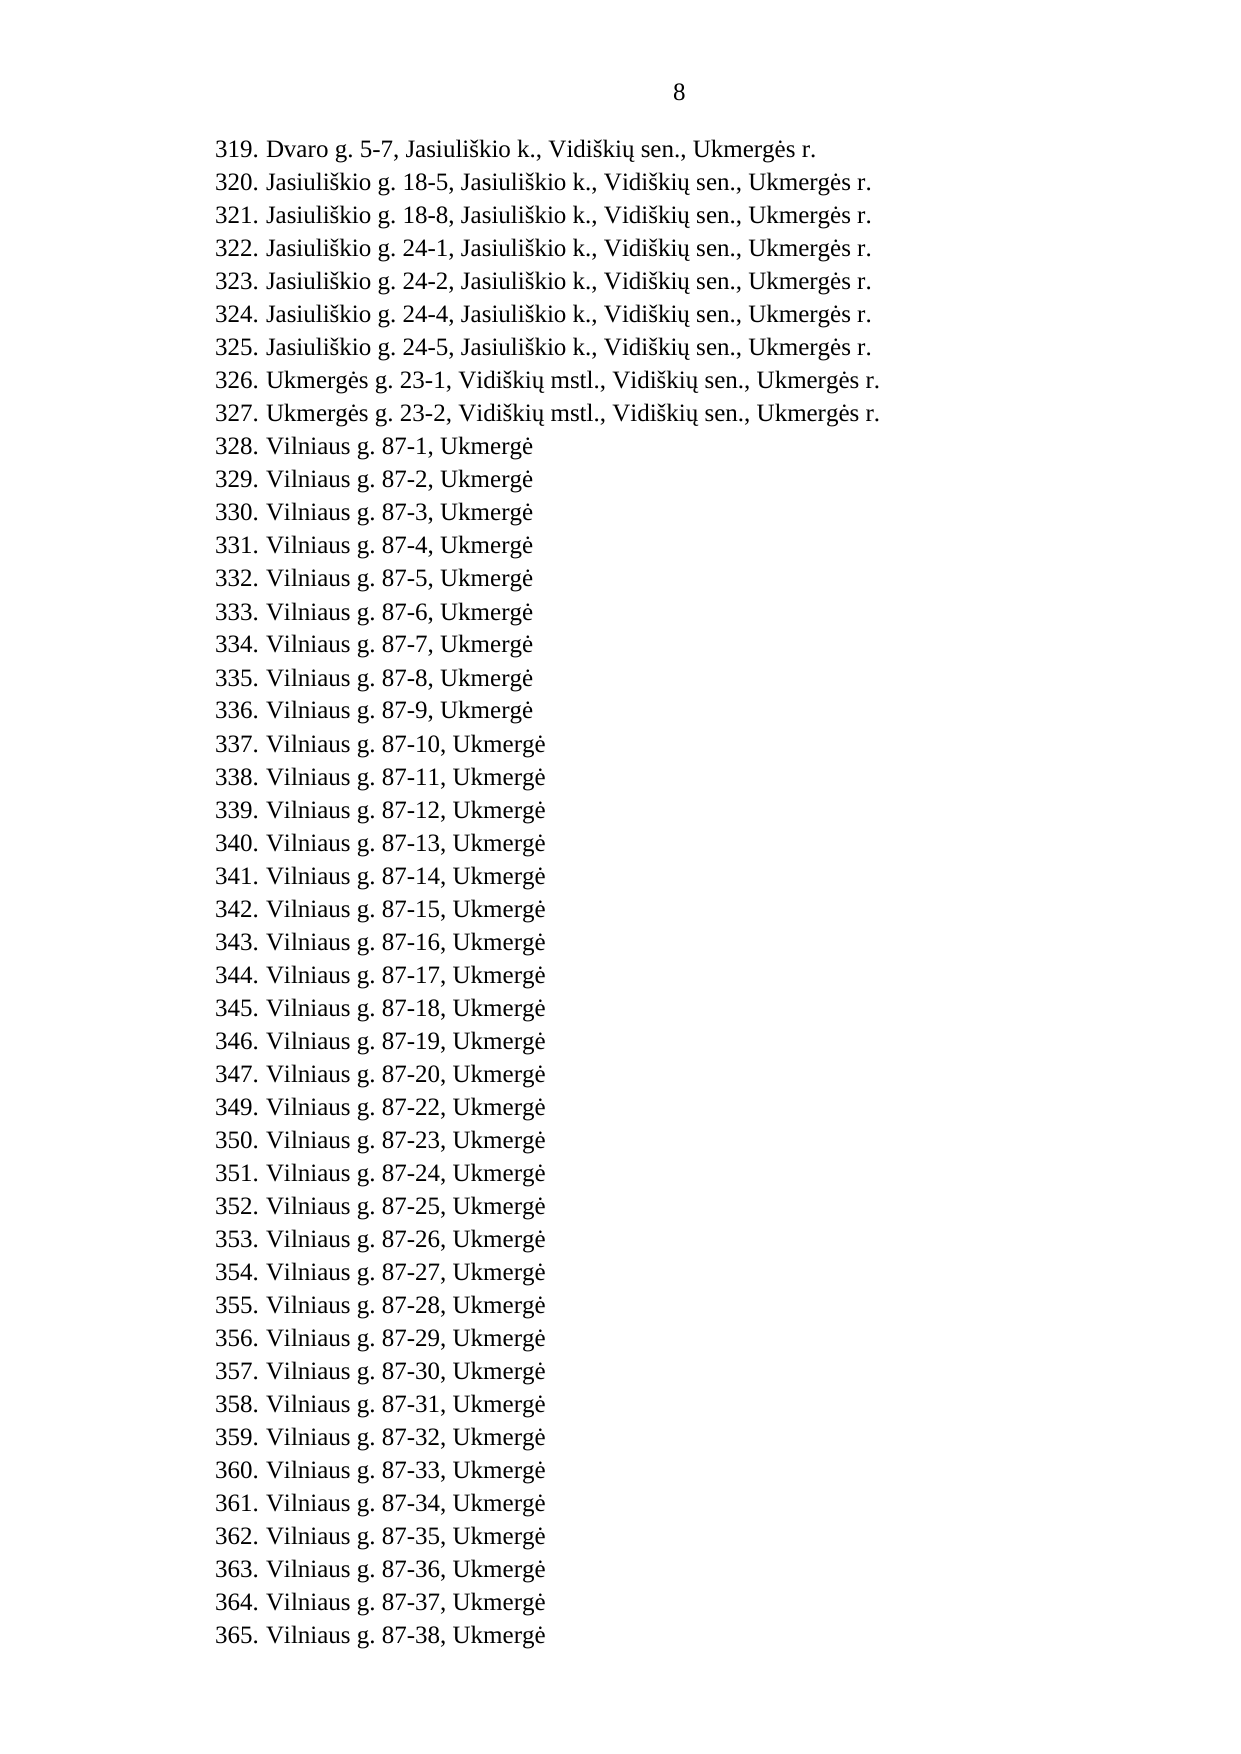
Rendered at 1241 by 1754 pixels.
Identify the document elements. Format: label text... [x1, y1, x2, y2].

text 321. Jasiuliškio g. 18-8, Jasiuliškio k., Vidiškių sen., Ukmergės r. [215, 200, 1181, 229]
text 344. Vilniaus g. 87-17, Ukmergė [215, 960, 1181, 988]
text 342. Vilniaus g. 87-15, Ukmergė [215, 894, 1181, 922]
text 323. Jasiuliškio g. 24-2, Jasiuliškio k., Vidiškių sen., Ukmergės r. [215, 266, 1181, 295]
text 333. Vilniaus g. 87-6, Ukmergė [215, 597, 1181, 625]
text 330. Vilniaus g. 87-3, Ukmergė [215, 497, 1181, 526]
text 346. Vilniaus g. 87-19, Ukmergė [215, 1026, 1181, 1054]
text 324. Jasiuliškio g. 24-4, Jasiuliškio k., Vidiškių sen., Ukmergės r. [215, 299, 1181, 328]
text 359. Vilniaus g. 87-32, Ukmergė [215, 1422, 1181, 1451]
text 363. Vilniaus g. 87-36, Ukmergė [215, 1554, 1181, 1583]
text 353. Vilniaus g. 87-26, Ukmergė [215, 1224, 1181, 1253]
text 319. Dvaro g. 5-7, Jasiuliškio k., Vidiškių sen., Ukmergės r. [215, 134, 1181, 163]
text 360. Vilniaus g. 87-33, Ukmergė [215, 1455, 1181, 1484]
text 332. Vilniaus g. 87-5, Ukmergė [215, 563, 1181, 592]
text 343. Vilniaus g. 87-16, Ukmergė [215, 927, 1181, 956]
text 327. Ukmergės g. 23-2, Vidiškių mstl., Vidiškių sen., Ukmergės r. [215, 398, 1181, 427]
text 334. Vilniaus g. 87-7, Ukmergė [215, 629, 1181, 658]
text 337. Vilniaus g. 87-10, Ukmergė [215, 729, 1181, 757]
text 351. Vilniaus g. 87-24, Ukmergė [215, 1158, 1181, 1187]
text 361. Vilniaus g. 87-34, Ukmergė [215, 1488, 1181, 1517]
text 328. Vilniaus g. 87-1, Ukmergė [215, 431, 1181, 460]
text 347. Vilniaus g. 87-20, Ukmergė [215, 1059, 1181, 1088]
text 336. Vilniaus g. 87-9, Ukmergė [215, 696, 1181, 724]
text 357. Vilniaus g. 87-30, Ukmergė [215, 1356, 1181, 1385]
text 358. Vilniaus g. 87-31, Ukmergė [215, 1389, 1181, 1418]
text 331. Vilniaus g. 87-4, Ukmergė [215, 531, 1181, 559]
text 339. Vilniaus g. 87-12, Ukmergė [215, 795, 1181, 823]
text 340. Vilniaus g. 87-13, Ukmergė [215, 828, 1181, 856]
text 362. Vilniaus g. 87-35, Ukmergė [215, 1521, 1181, 1550]
text 350. Vilniaus g. 87-23, Ukmergė [215, 1125, 1181, 1154]
text 364. Vilniaus g. 87-37, Ukmergė [215, 1587, 1181, 1616]
text 355. Vilniaus g. 87-28, Ukmergė [215, 1290, 1181, 1319]
text 338. Vilniaus g. 87-11, Ukmergė [215, 762, 1181, 790]
text 354. Vilniaus g. 87-27, Ukmergė [215, 1257, 1181, 1286]
text 322. Jasiuliškio g. 24-1, Jasiuliškio k., Vidiškių sen., Ukmergės r. [215, 233, 1181, 262]
text 329. Vilniaus g. 87-2, Ukmergė [215, 464, 1181, 493]
text 320. Jasiuliškio g. 18-5, Jasiuliškio k., Vidiškių sen., Ukmergės r. [215, 167, 1181, 196]
text 335. Vilniaus g. 87-8, Ukmergė [215, 663, 1181, 691]
text 326. Ukmergės g. 23-1, Vidiškių mstl., Vidiškių sen., Ukmergės r. [215, 365, 1181, 394]
text 345. Vilniaus g. 87-18, Ukmergė [215, 993, 1181, 1022]
text 352. Vilniaus g. 87-25, Ukmergė [215, 1191, 1181, 1220]
text 349. Vilniaus g. 87-22, Ukmergė [215, 1092, 1181, 1121]
text 356. Vilniaus g. 87-29, Ukmergė [215, 1323, 1181, 1352]
text 365. Vilniaus g. 87-38, Ukmergė [215, 1620, 1181, 1649]
text 341. Vilniaus g. 87-14, Ukmergė [215, 861, 1181, 889]
text 325. Jasiuliškio g. 24-5, Jasiuliškio k., Vidiškių sen., Ukmergės r. [215, 332, 1181, 361]
